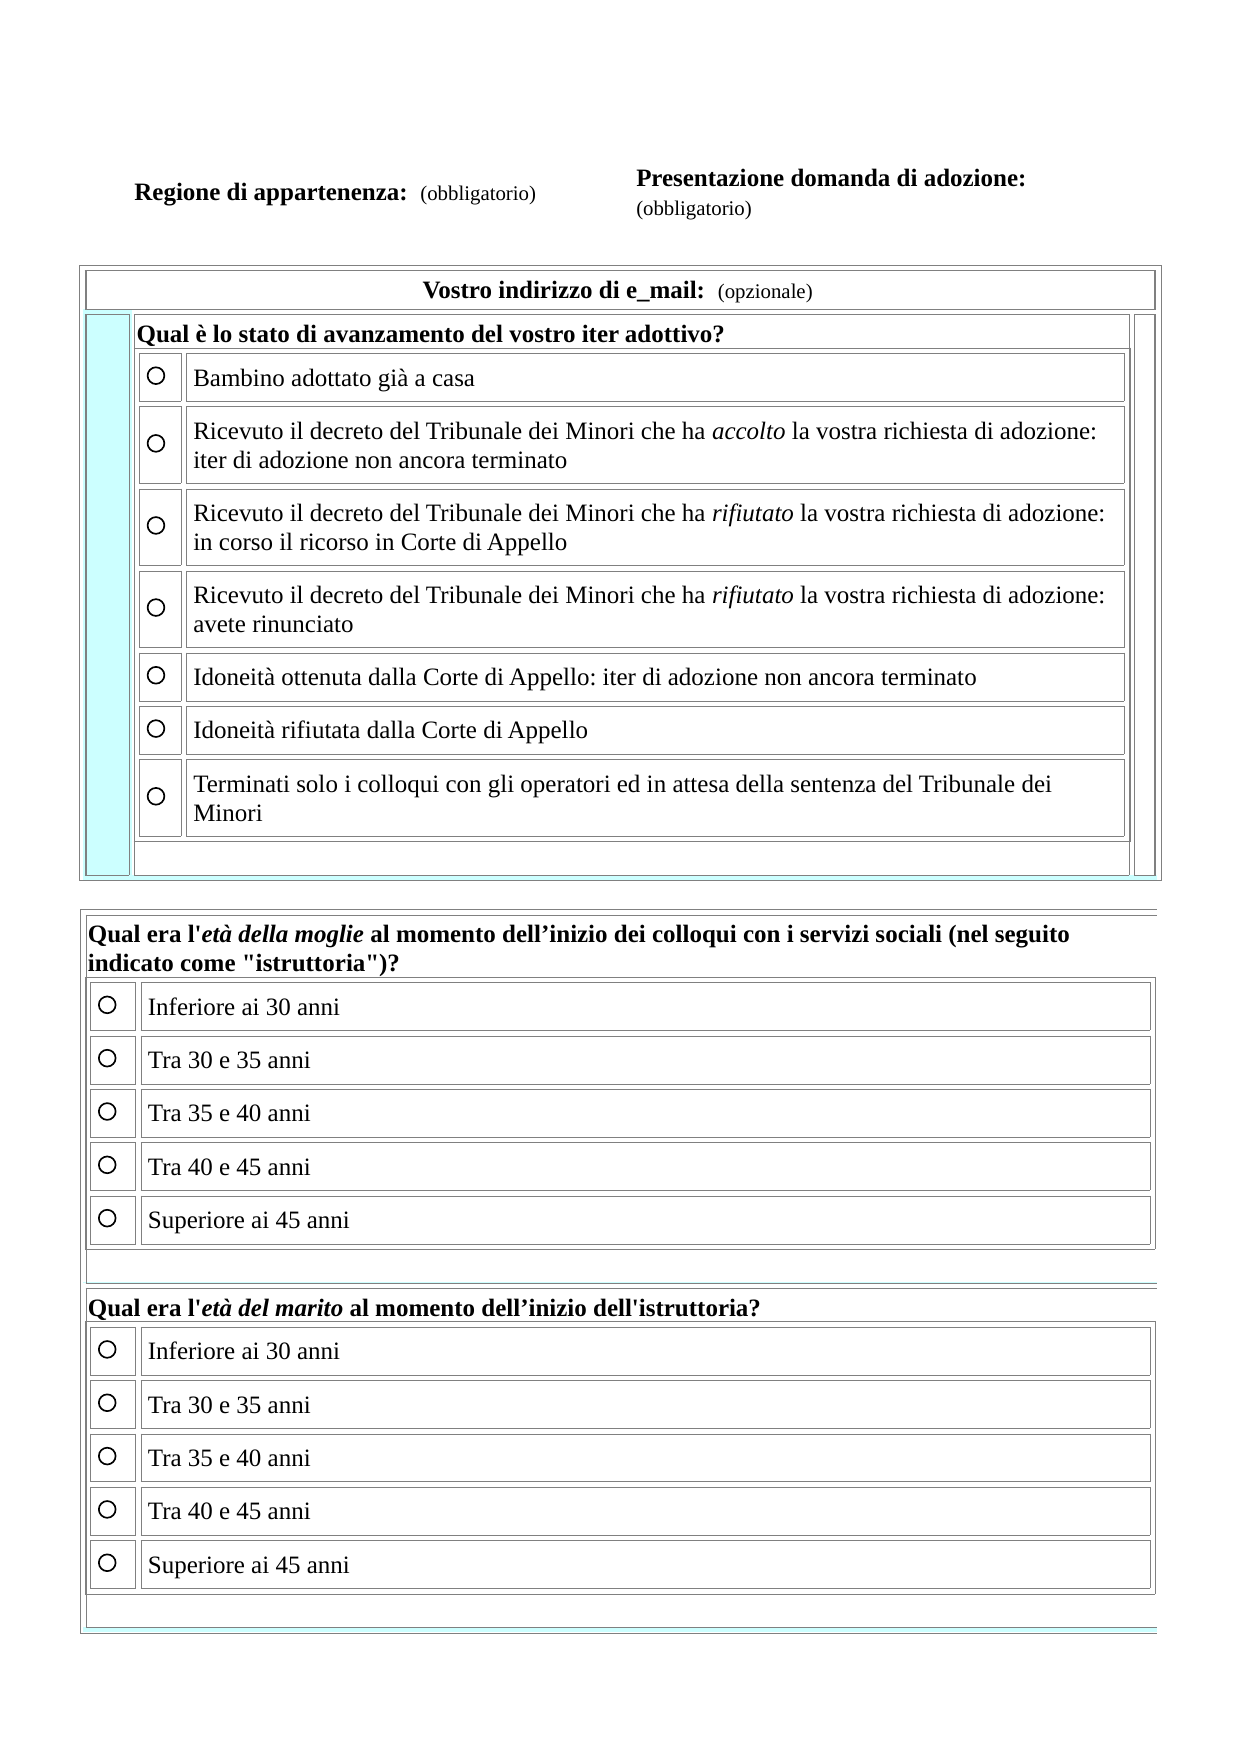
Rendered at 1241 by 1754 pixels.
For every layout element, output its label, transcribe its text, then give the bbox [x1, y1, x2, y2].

table_cell Tra 40 e 45 anni [138, 1481, 1152, 1535]
table_cell [136, 754, 183, 836]
table_cell [91, 1435, 135, 1481]
table_cell [91, 1488, 135, 1535]
table_cell Superiore ai 45 anni [138, 1190, 1152, 1243]
table_header Inferiore ai 30 anni [138, 1322, 1152, 1375]
table_header [91, 1328, 135, 1375]
table_cell [88, 1428, 138, 1481]
table_cell [140, 760, 181, 836]
table_cell Ricevuto il decreto del Tribunale dei Minori che ha rifiutato la vostra richiesta di adozione: avete rinunciato [184, 565, 1127, 647]
table_header [140, 354, 181, 401]
table_cell [88, 1481, 138, 1535]
table_cell [1132, 309, 1157, 875]
table_cell Tra 35 e 40 anni [138, 1428, 1152, 1481]
table_cell Terminati solo i colloqui con gli operatori ed in attesa della sentenza del Tribunale dei Minori [184, 754, 1127, 836]
table_cell [91, 1037, 135, 1083]
table_cell [136, 565, 183, 647]
table_cell [88, 1030, 138, 1083]
table_cell [140, 707, 181, 754]
table_cell [136, 401, 183, 483]
table_cell [87, 315, 129, 875]
table_cell [91, 1541, 135, 1588]
table_header Qual era l'età della moglie al momento dell’inizio dei colloqui con i servizi sociali (nel seguito indicato come "istruttoria")? [83, 910, 1157, 1282]
table_cell [1135, 315, 1154, 875]
table_header Vostro indirizzo di e_mail: (opzionale) [83, 266, 1157, 309]
table_header [136, 349, 183, 401]
table_cell [91, 1143, 135, 1190]
table_header Presentazione domanda di adozione: (obbligatorio) [620, 147, 1122, 236]
table_cell [91, 1090, 135, 1137]
table_cell [88, 1137, 138, 1190]
table_header [88, 1322, 138, 1375]
table_cell Qual era l'età del marito al momento dell’inizio dell'istruttoria? [83, 1283, 1157, 1627]
table_cell Qual è lo stato di avanzamento del vostro iter adottivo? [132, 310, 1132, 875]
table_cell [140, 654, 181, 701]
table_cell Ricevuto il decreto del Tribunale dei Minori che ha rifiutato la vostra richiesta di adozione: in corso il ricorso in Corte di Appello [184, 483, 1127, 565]
table_header Inferiore ai 30 anni [138, 978, 1152, 1030]
table_cell [140, 407, 181, 483]
table_cell [136, 701, 183, 754]
table_cell Idoneità rifiutata dalla Corte di Appello [184, 701, 1127, 754]
table_cell [140, 572, 181, 647]
table_header Regione di appartenenza: (obbligatorio) [118, 147, 620, 236]
table_cell Tra 35 e 40 anni [138, 1084, 1152, 1137]
table_cell Superiore ai 45 anni [138, 1535, 1152, 1588]
table_cell [88, 1190, 138, 1243]
table_header [88, 978, 138, 1030]
table_cell Tra 30 e 35 anni [138, 1030, 1152, 1083]
table_header Bambino adottato già a casa [184, 349, 1127, 401]
table_cell [88, 1535, 138, 1588]
table_cell Idoneità ottenuta dalla Corte di Appello: iter di adozione non ancora terminato [184, 647, 1127, 701]
table_cell [88, 1375, 138, 1428]
table_cell Tra 40 e 45 anni [138, 1137, 1152, 1190]
table_cell [91, 1197, 135, 1243]
table_cell [140, 490, 181, 565]
table_cell [136, 647, 183, 701]
table_cell Tra 30 e 35 anni [138, 1375, 1152, 1428]
table_cell [88, 1084, 138, 1137]
table_cell [83, 309, 132, 875]
table_cell [91, 1381, 135, 1428]
table_cell Ricevuto il decreto del Tribunale dei Minori che ha accolto la vostra richiesta di adozione: iter di adozione non ancora terminato [184, 401, 1127, 483]
table_cell [136, 483, 183, 565]
table_header [91, 983, 135, 1030]
